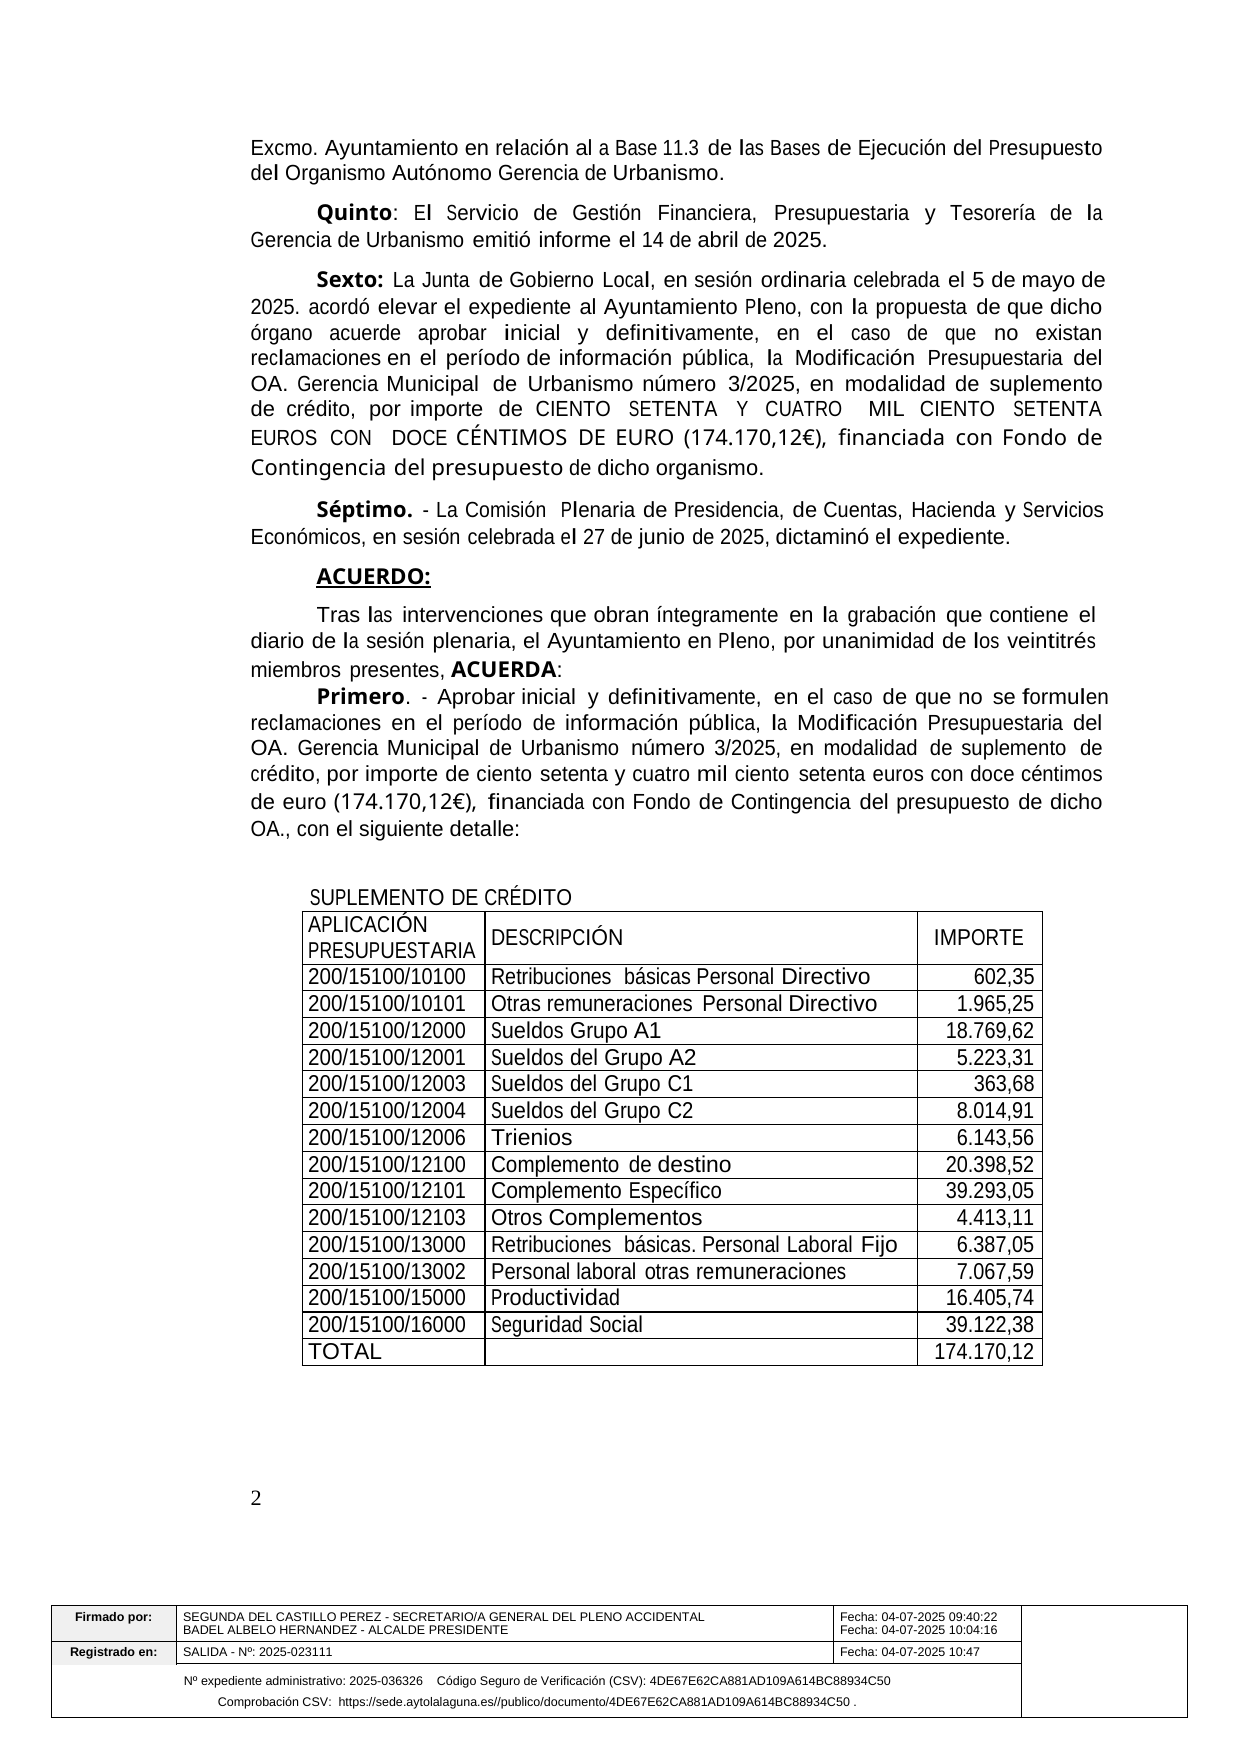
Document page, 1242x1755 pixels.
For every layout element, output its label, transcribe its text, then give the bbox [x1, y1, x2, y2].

table_header SEGUNDA DEL CASTILLO PEREZ - SECRETARIO/A GENERAL DEL PLENO ACCIDENTAL BADEL ALBELO HERNANDEZ - ALCALDE PRESIDENTE [177, 1606, 833, 1641]
table_cell 6.143,56 [918, 1125, 1042, 1151]
table_cell TOTAL [303, 1339, 484, 1365]
table_cell Trienios [486, 1125, 917, 1151]
table_cell Fecha: 04-07-2025 10:47 [834, 1642, 1021, 1663]
table_cell 200/15100/12103 [303, 1205, 484, 1231]
text Séptimo. - La Comisión Plenaria de Presidencia, de Cuentas, Hacienda y Servicios [316, 494, 1202, 524]
table_cell Sueldos del Grupo A2 [486, 1045, 917, 1070]
table_cell Complemento de destino [486, 1152, 917, 1178]
table_cell 5.223,31 [918, 1045, 1042, 1070]
text Sexto: La Junta de Gobierno Local, en sesión ordinaria celebrada el 5 de mayo de [316, 264, 1202, 293]
table_cell 200/15100/10101 [303, 991, 484, 1017]
text SUPLEMENTO DE CRÉDITO [309, 884, 1202, 911]
table_cell 200/15100/16000 [303, 1313, 484, 1338]
table_cell 174.170,12 [918, 1339, 1042, 1365]
table_header APLICACIÓN PRESUPUESTARIA [303, 912, 484, 963]
table_cell 16.405,74 [918, 1286, 1042, 1311]
table_cell 200/15100/10100 [303, 965, 484, 990]
table_cell 7.067,59 [918, 1259, 1042, 1284]
text Económicos, en sesión celebrada el 27 de junio de 2025, dictaminó el expediente. [250, 524, 1012, 549]
table_cell 18.769,62 [918, 1018, 1042, 1043]
table_cell 200/15100/13002 [303, 1259, 484, 1284]
table_cell 200/15100/12000 [303, 1018, 484, 1043]
table_cell Registrado en: [52, 1642, 176, 1663]
table_cell Sueldos del Grupo C2 [486, 1098, 917, 1124]
table_cell 200/15100/12101 [303, 1179, 484, 1204]
text Tras las intervenciones que obran íntegramente en la grabación que contiene el diario de la sesión plenaria, el Ayuntamiento en Pleno, por unanimidad de los veintitrés miembros presentes, ACUERDA: [250, 602, 1097, 683]
text 2 [250, 1485, 1202, 1510]
table_cell Personal laboral otras remuneraciones [486, 1259, 917, 1284]
table_cell 200/15100/12003 [303, 1071, 484, 1097]
table_cell 39.293,05 [918, 1179, 1042, 1204]
text reclamaciones en el período de información pública, la Modificación Presupuestaria del OA. Gerencia Municipal de Urbanismo número 3/2025, en modalidad de suplemento de crédito, por importe de ciento setenta y cuatro mil ciento setenta euros con doce céntimos de euro (174.170,12€), financiada con Fondo de Contingencia del presupuesto de dicho OA., con el siguiente detalle: [250, 710, 1103, 841]
table_cell 200/15100/12006 [303, 1125, 484, 1151]
table_cell 200/15100/15000 [303, 1286, 484, 1311]
table_cell Productividad [486, 1286, 917, 1311]
table_cell Sueldos Grupo A1 [486, 1018, 917, 1043]
table_cell 200/15100/13000 [303, 1232, 484, 1258]
table_cell 363,68 [918, 1071, 1042, 1097]
table_cell Retribuciones básicas Personal Directivo [486, 965, 917, 990]
text Primero. - Aprobar inicial y definitivamente, en el caso de que no se formulen [316, 684, 1202, 709]
table_header [1022, 1606, 1187, 1717]
text Excmo. Ayuntamiento en relación al a Base 11.3 de las Bases de Ejecución del Presupuesto del Organismo Autónomo Gerencia de Urbanismo. [250, 134, 1102, 185]
table_header Firmado por: [52, 1606, 176, 1641]
table_cell Otras remuneraciones Personal Directivo [486, 991, 917, 1017]
table_cell 6.387,05 [918, 1232, 1042, 1258]
table_cell 8.014,91 [918, 1098, 1042, 1124]
table_cell Seguridad Social [486, 1313, 917, 1338]
table_cell 20.398,52 [918, 1152, 1042, 1178]
table_cell Sueldos del Grupo C1 [486, 1071, 917, 1097]
table_cell Otros Complementos [486, 1205, 917, 1231]
text 2025. acordó elevar el expediente al Ayuntamiento Pleno, con la propuesta de que dicho órgano acuerde aprobar inicial y definitivamente, en el caso de que no existan reclamaciones en el período de información pública, la Modificación Presupuestaria del OA. Gerencia Municipal de Urbanismo número 3/2025, en modalidad de suplemento de crédito, por importe de CIENTO SETENTA Y CUATRO MIL CIENTO SETENTA EUROS CON DOCE CÉNTIMOS DE EURO (174.170,12€), financiada con Fondo de Contingencia del presupuesto de dicho organismo. [250, 294, 1103, 482]
table_header IMPORTE [918, 912, 1042, 963]
table_cell 200/15100/12100 [303, 1152, 484, 1178]
table_cell 4.413,11 [918, 1205, 1042, 1231]
table_cell Nº expediente administrativo: 2025-036326 Código Seguro de Verificación (CSV): 4DE67E62CA881AD109A614BC88934C50 Comprobación CSV: https://sede.aytolalaguna.es//publico/documento/4DE67E62CA881AD109A614BC88934C50 . [52, 1664, 1021, 1717]
table_cell 602,35 [918, 965, 1042, 990]
text ACUERDO: [316, 561, 1202, 591]
table_cell [486, 1339, 917, 1365]
text Quinto: El Servicio de Gestión Financiera, Presupuestaria y Tesorería de la Gerencia de Urbanismo emitió informe el 14 de abril de 2025. [250, 197, 1102, 252]
table_cell SALIDA - Nº: 2025-023111 [177, 1642, 833, 1663]
table_cell Complemento Específico [486, 1179, 917, 1204]
table_cell 1.965,25 [918, 991, 1042, 1017]
table_header DESCRIPCIÓN [486, 912, 917, 963]
table_header Fecha: 04-07-2025 09:40:22 Fecha: 04-07-2025 10:04:16 [834, 1606, 1021, 1641]
table_cell 200/15100/12001 [303, 1045, 484, 1070]
table_cell 200/15100/12004 [303, 1098, 484, 1124]
table_cell 39.122,38 [918, 1313, 1042, 1338]
table_cell Retribuciones básicas. Personal Laboral Fijo [486, 1232, 917, 1258]
